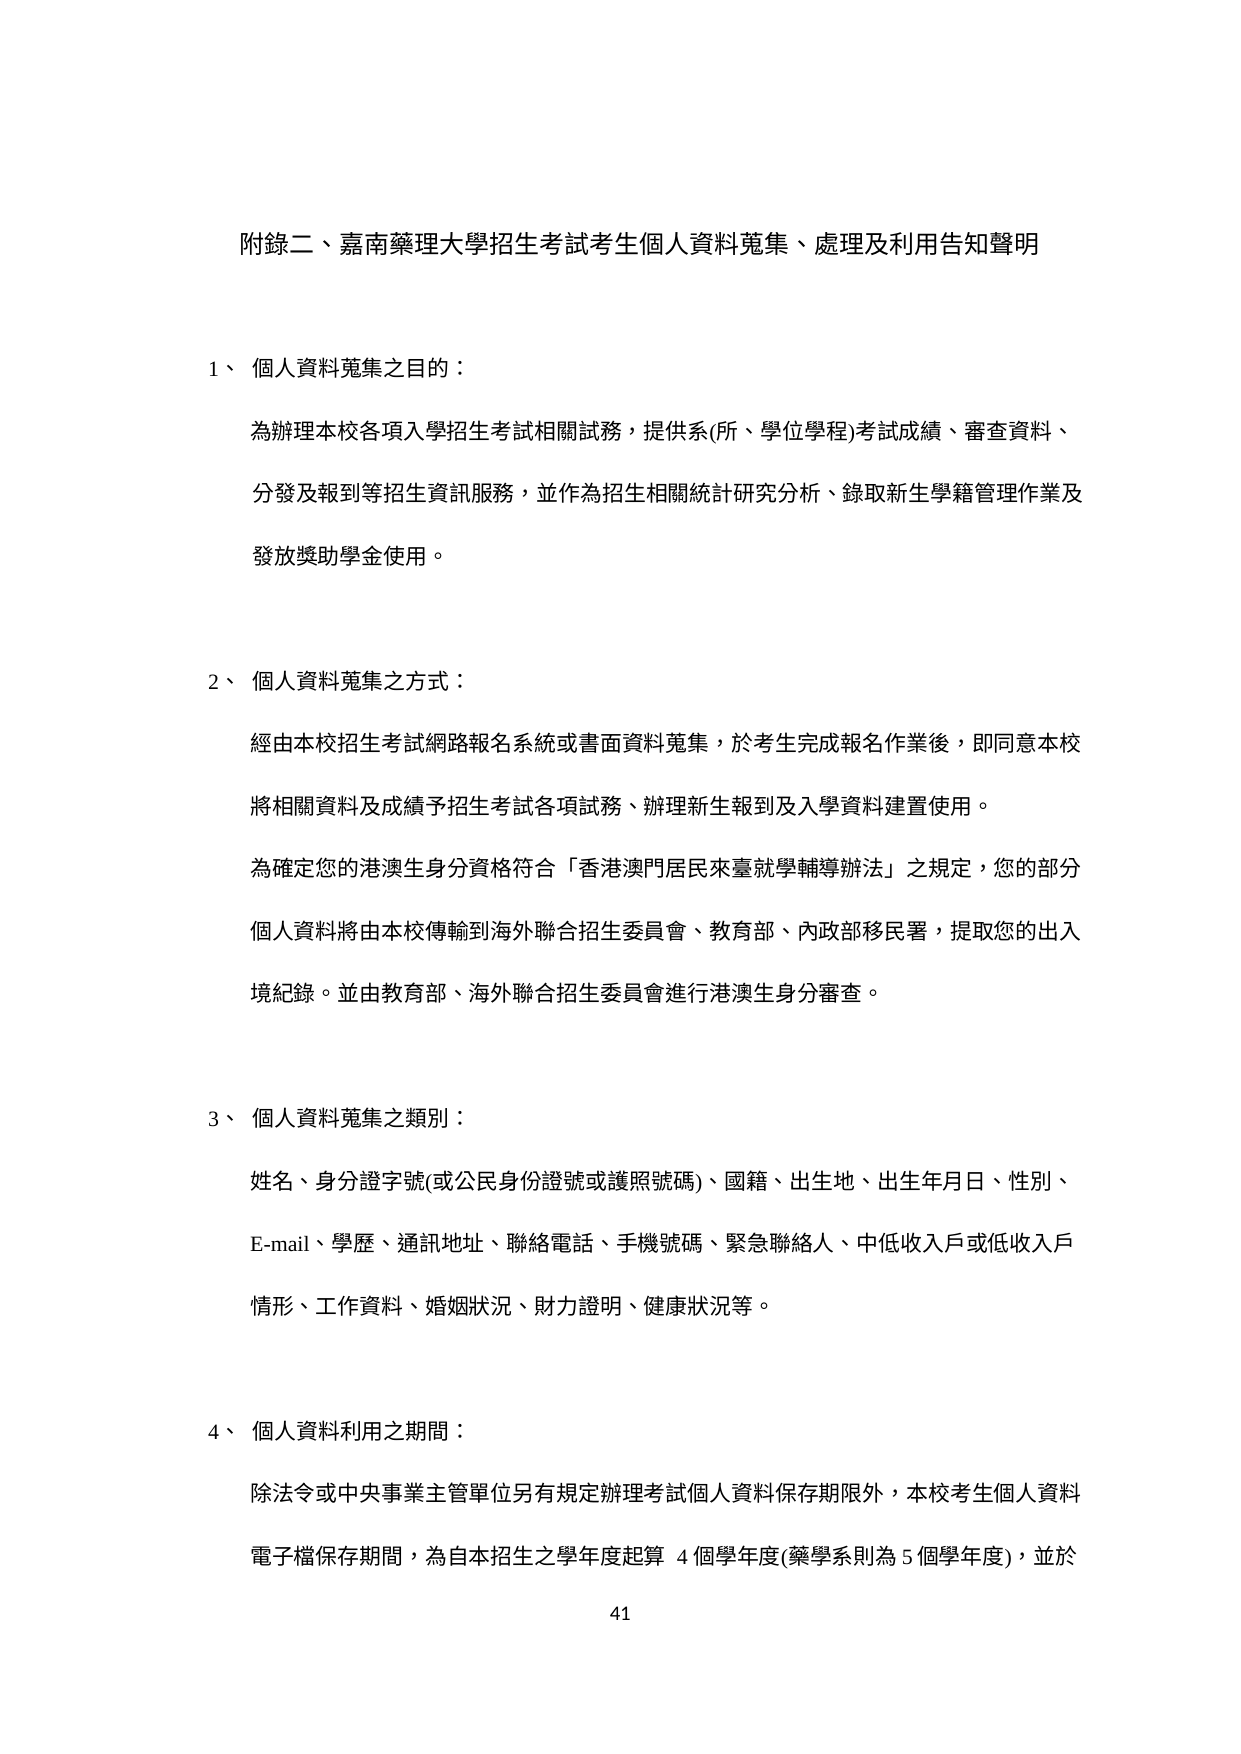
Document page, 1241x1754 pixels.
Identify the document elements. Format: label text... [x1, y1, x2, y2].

text 為辦理本校各項入學招生考試相關試務，提供系(所、學位學程)考試成績、審查資料、 [250, 388, 1165, 451]
text 境紀錄。並由教育部、海外聯合招生委員會進行港澳生身分審查。 [250, 951, 1165, 1013]
text 發放獎助學金使用。 [252, 513, 1165, 576]
text E-mail、學歷、通訊地址、聯絡電話、手機號碼、緊急聯絡人、中低收入戶或低收入戶 [250, 1201, 1165, 1263]
text 情形、工作資料、婚姻狀況、財力證明、健康狀況等。 [250, 1263, 1165, 1326]
text 除法令或中央事業主管單位另有規定辦理考試個人資料保存期限外，本校考生個人資料 [250, 1451, 1165, 1513]
list 個人資料蒐集之目的： [208, 326, 1165, 388]
list 個人資料蒐集之方式： [208, 638, 1165, 701]
list 個人資料利用之期間： [208, 1388, 1165, 1451]
text 附錄二、嘉南藥理大學招生考試考生個人資料蒐集、處理及利用告知聲明 [75, 201, 1165, 263]
text 分發及報到等招生資訊服務，並作為招生相關統計研究分析、錄取新生學籍管理作業及 [252, 451, 1165, 513]
text 經由本校招生考試網路報名系統或書面資料蒐集，於考生完成報名作業後，即同意本校 [250, 701, 1165, 763]
text 將相關資料及成績予招生考試各項試務、辦理新生報到及入學資料建置使用。 [250, 763, 1165, 826]
text 為確定您的港澳生身分資格符合「香港澳門居民來臺就學輔導辦法」之規定，您的部分 [250, 826, 1165, 888]
text 電子檔保存期間，為自本招生之學年度起算 4 個學年度(藥學系則為5個學年度)，並於 [250, 1513, 1165, 1576]
list 個人資料蒐集之類別： [208, 1076, 1165, 1138]
text 個人資料將由本校傳輸到海外聯合招生委員會、教育部、內政部移民署，提取您的出入 [250, 888, 1165, 951]
text 姓名、身分證字號(或公民身份證號或護照號碼)、國籍、出生地、出生年月日、性別、 [250, 1138, 1165, 1201]
